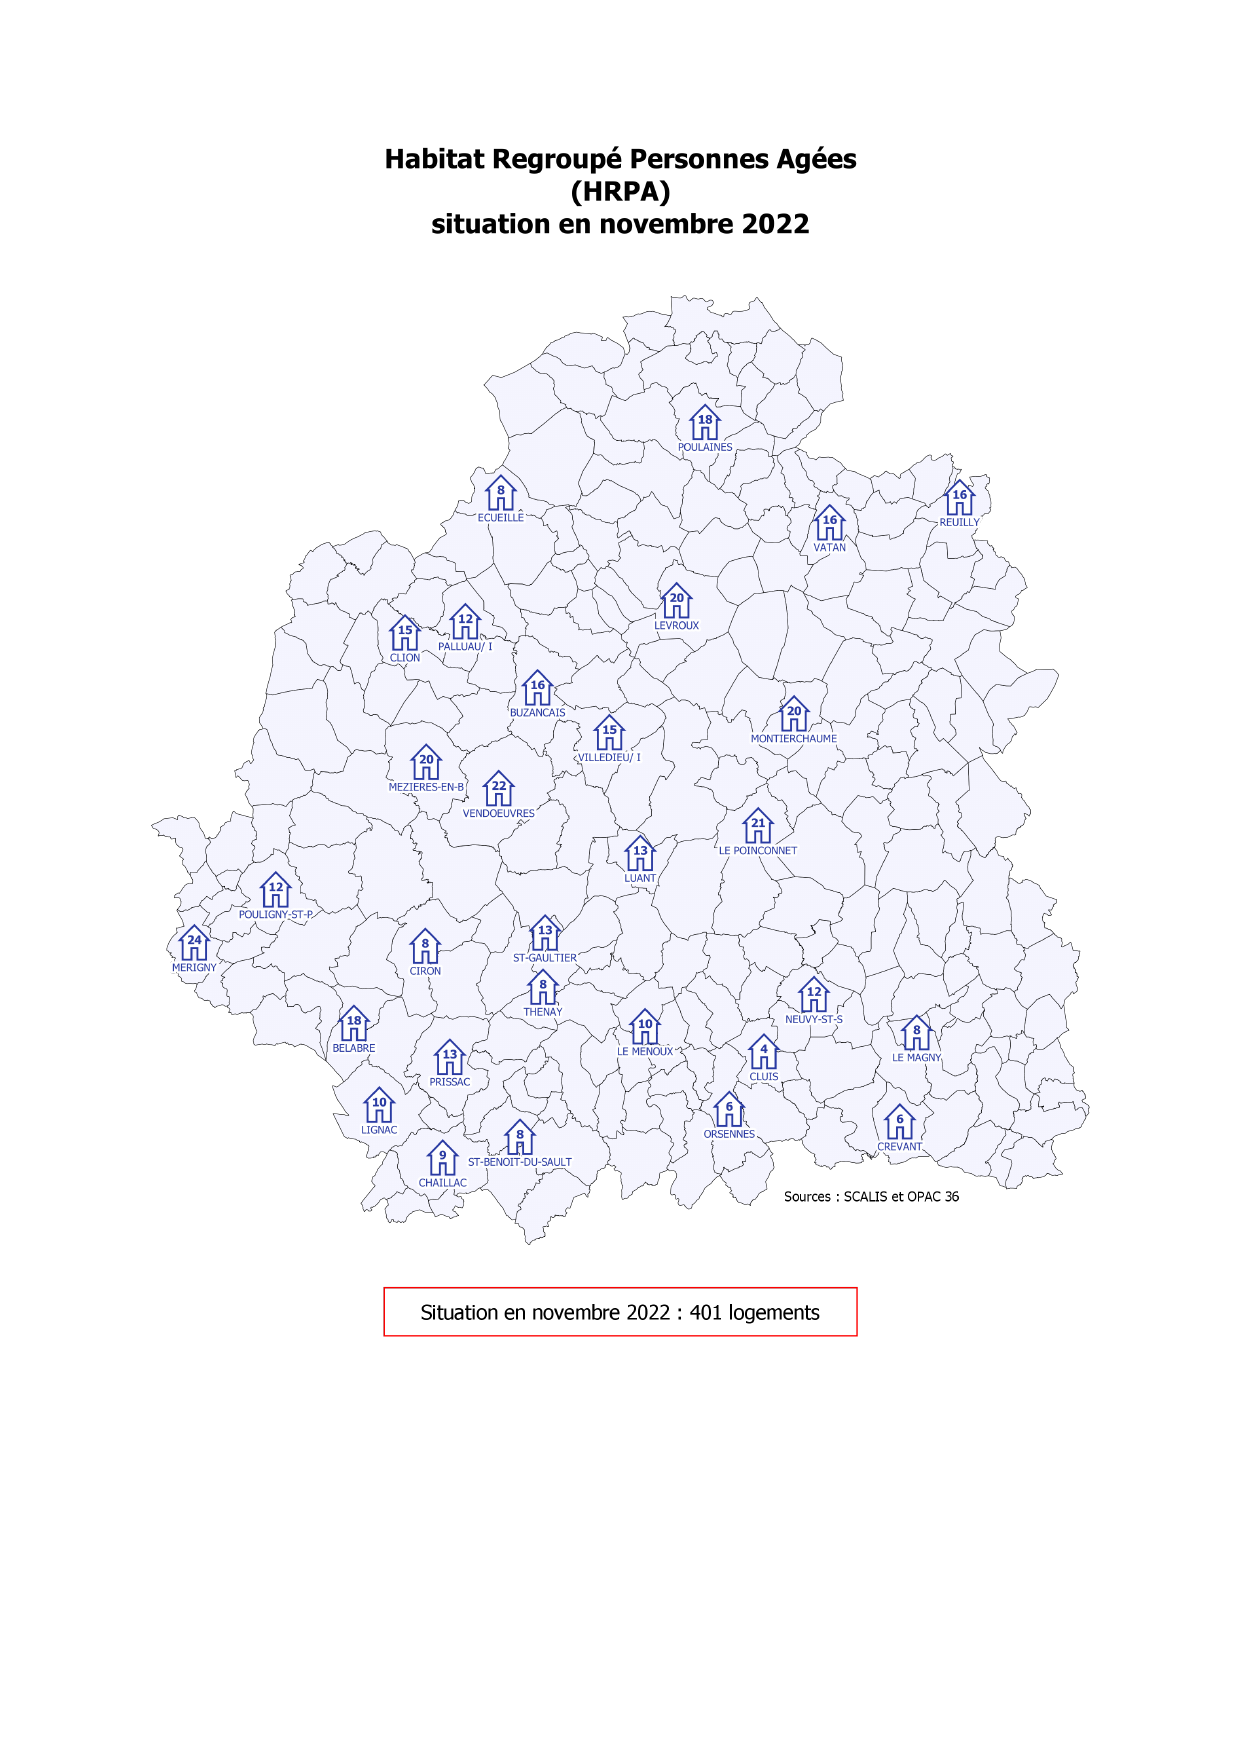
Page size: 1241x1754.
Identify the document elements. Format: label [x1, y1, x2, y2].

picture [119, 118, 1122, 1536]
